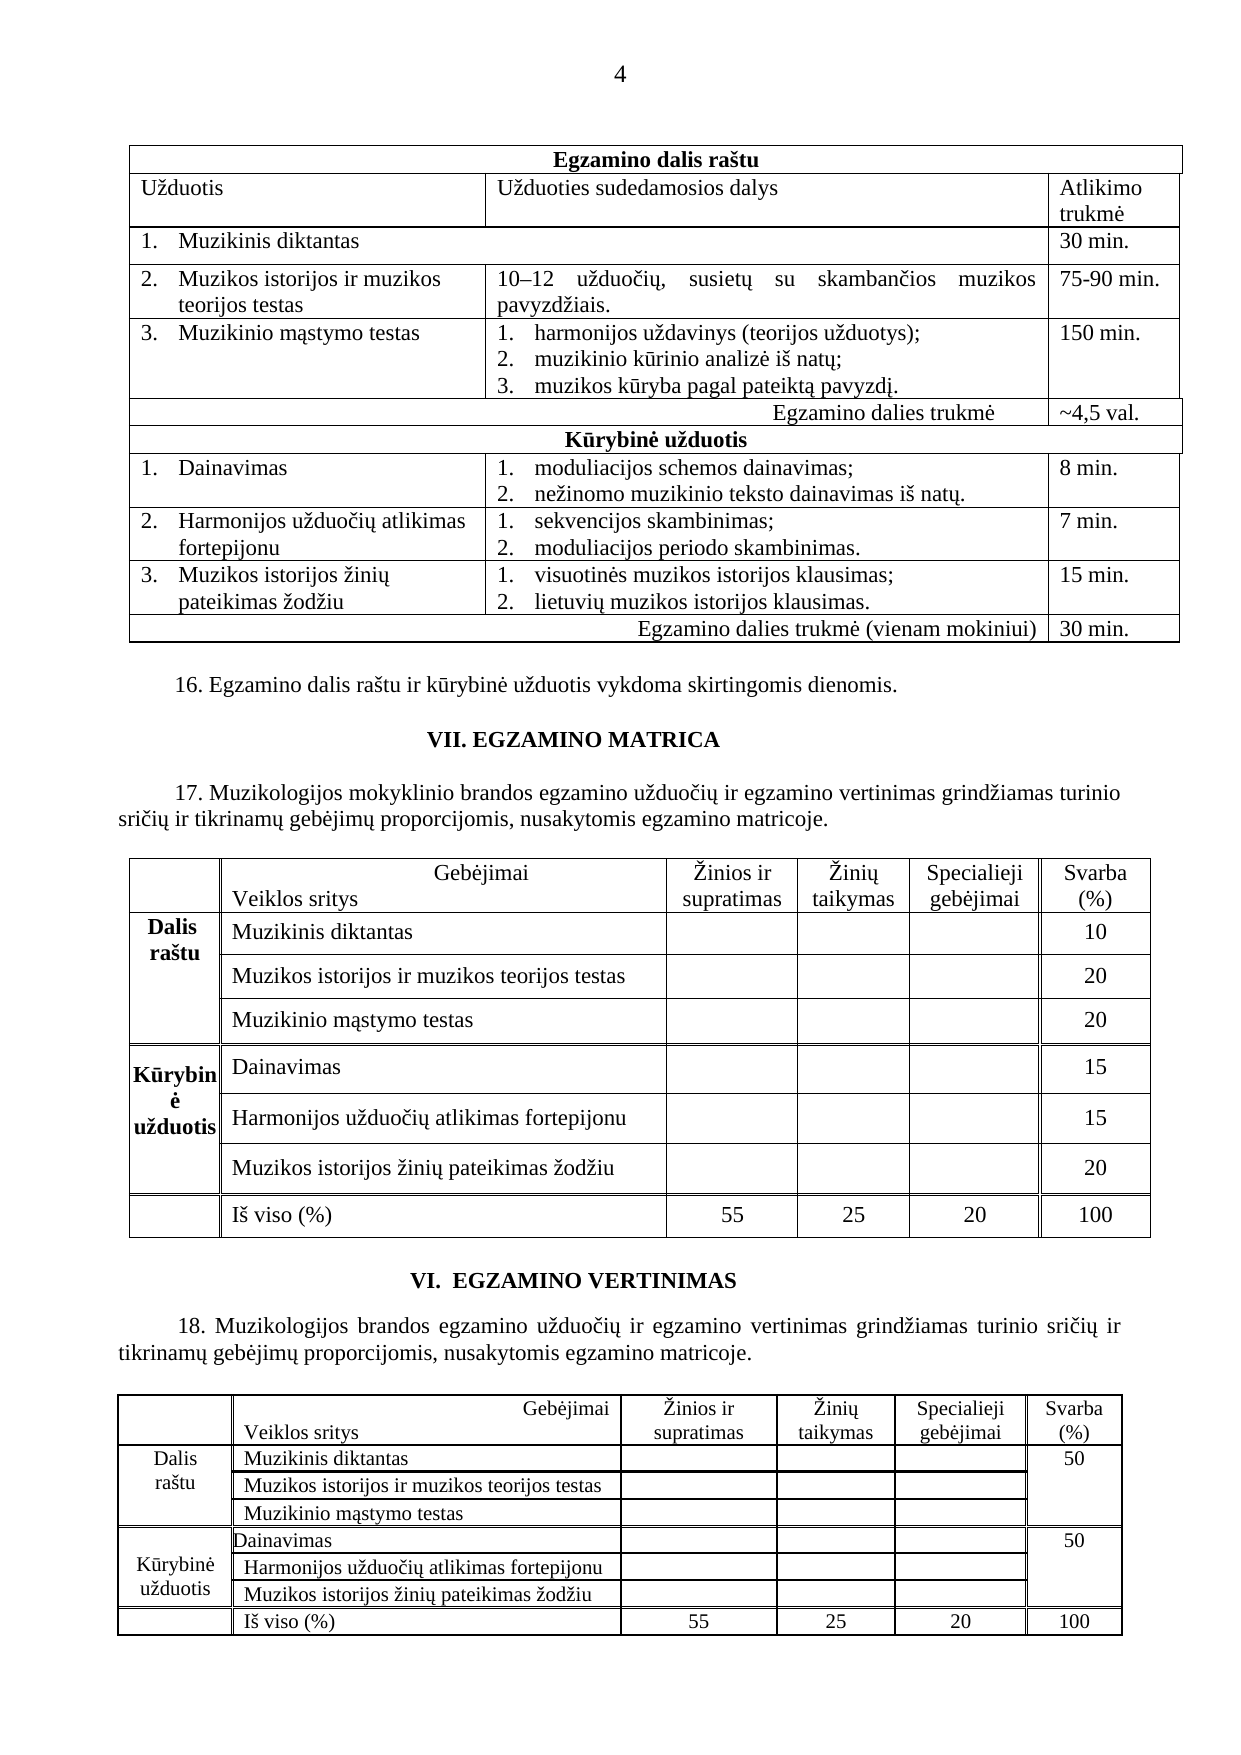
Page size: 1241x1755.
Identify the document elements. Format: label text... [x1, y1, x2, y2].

table_cell 3. Muzikinio mąstymo testas [130, 319, 485, 398]
table_cell 2. Harmonijos užduočių atlikimas fortepijonu [130, 508, 485, 560]
table_cell [798, 955, 909, 998]
table_cell Muzikos istorijos žinių pateikimas žodžiu [234, 1581, 620, 1606]
table_cell 50 [1028, 1446, 1121, 1525]
table_cell 1. harmonijos uždavinys (teorijos užduotys); 2. muzikinio kūrinio analizė iš natų; 3. muzikos kūryba pagal pateiktą pavyzdį. [486, 319, 1048, 398]
table_cell [910, 1094, 1038, 1143]
table_header Žinių taikymas [778, 1396, 894, 1444]
table_cell Muzikinis diktantas [222, 913, 666, 954]
table_cell 20 [1042, 1144, 1150, 1193]
text 18. Muzikologijos brandos egzamino užduočių ir egzamino vertinimas grindžiamas turinio sričių ir tikrinamų gebėjimų proporcijomis, nusakytomis egzamino matricoje. [118, 1312, 1122, 1365]
table_cell [667, 1144, 797, 1193]
table_cell 8 min. [1049, 454, 1179, 507]
table_cell ~4,5 val. [1049, 399, 1182, 425]
table_header Žinios ir supratimas [622, 1396, 776, 1444]
table_cell 1. sekvencijos skambinimas; 2. moduliacijos periodo skambinimas. [486, 508, 1048, 560]
table_cell [667, 999, 797, 1043]
table_cell Dalis raštu [119, 1446, 231, 1525]
table_cell 50 [1028, 1528, 1121, 1606]
table_cell 7 min. [1049, 508, 1179, 560]
table_cell [910, 955, 1038, 998]
table_cell Egzamino dalies trukmė (vienam mokiniui) [130, 615, 1048, 641]
table_cell 100 [1028, 1609, 1121, 1633]
table_cell 15 [1042, 1046, 1150, 1093]
table_cell [910, 913, 1038, 954]
table_cell 55 [622, 1609, 776, 1633]
table_cell 3. Muzikos istorijos žinių pateikimas žodžiu [130, 561, 485, 614]
table_cell [130, 1196, 219, 1237]
table_cell 30 min. [1049, 615, 1179, 641]
table_cell [622, 1554, 776, 1579]
table_cell 55 [667, 1196, 797, 1237]
table_cell 75-90 min. [1049, 265, 1179, 318]
table_cell 10 [1042, 913, 1150, 954]
table_cell [1024, 399, 1048, 425]
table_cell [778, 1554, 894, 1579]
table_cell Muzikinis diktantas [234, 1446, 620, 1470]
table_cell [667, 1046, 797, 1093]
table_header [119, 1396, 231, 1444]
table_cell [896, 1473, 1025, 1497]
table_cell Dainavimas [222, 1046, 666, 1093]
table_cell [622, 1581, 776, 1606]
table_cell 25 [778, 1609, 894, 1633]
table_cell [910, 999, 1038, 1043]
table_cell Dalis raštu [130, 913, 219, 1043]
table_cell [798, 1144, 909, 1193]
table_cell [622, 1500, 776, 1525]
table_header Gebėjimai Veiklos sritys [234, 1396, 620, 1444]
table_cell Dainavimas [234, 1528, 620, 1552]
table_cell 25 [798, 1196, 909, 1237]
table_cell Muzikos istorijos žinių pateikimas žodžiu [222, 1144, 666, 1193]
table_cell [622, 1528, 776, 1552]
table_cell 1. visuotinės muzikos istorijos klausimas; 2. lietuvių muzikos istorijos klausimas. [486, 561, 1048, 614]
table_cell Užduotis [130, 174, 485, 226]
table_cell [798, 999, 909, 1043]
table_cell 1. Dainavimas [130, 454, 485, 507]
table_cell [896, 1500, 1025, 1525]
table_cell 20 [1042, 955, 1150, 998]
table_cell [778, 1473, 894, 1497]
table_cell [622, 1446, 776, 1470]
table_cell Kūrybinė užduotis [130, 426, 1182, 453]
table_cell [896, 1446, 1025, 1470]
table_cell Harmonijos užduočių atlikimas fortepijonu [234, 1554, 620, 1579]
table_cell [667, 1094, 797, 1143]
table_cell [798, 913, 909, 954]
table_cell [778, 1500, 894, 1525]
table_cell [778, 1446, 894, 1470]
table_cell [910, 1046, 1038, 1093]
table_cell [119, 1609, 231, 1633]
table_cell Užduoties sudedamosios dalys [486, 174, 1048, 226]
table_cell 2. Muzikos istorijos ir muzikos teorijos testas [130, 265, 485, 318]
text VII. EGZAMINO MATRICA [118, 726, 1028, 753]
table_cell Iš viso (%) [222, 1196, 666, 1237]
table_cell Iš viso (%) [234, 1609, 620, 1633]
table_cell Muzikos istorijos ir muzikos teorijos testas [234, 1473, 620, 1497]
table_cell [798, 1094, 909, 1143]
table_cell 20 [910, 1196, 1038, 1237]
table_header Specialieji gebėjimai [896, 1396, 1025, 1444]
table_cell [896, 1581, 1025, 1606]
table_cell 15 [1042, 1094, 1150, 1143]
table_header Žinių taikymas [798, 859, 909, 912]
table_header Egzamino dalis raštu [130, 146, 1182, 173]
table_cell Atlikimo trukmė [1049, 174, 1179, 226]
table_cell 15 min. [1049, 561, 1179, 614]
table_cell [896, 1554, 1025, 1579]
table_cell 150 min. [1049, 319, 1179, 398]
table_header Gebėjimai Veiklos sritys [222, 859, 666, 912]
table_header Specialieji gebėjimai [910, 859, 1038, 912]
text VI. EGZAMINO VERTINIMAS [118, 1267, 1028, 1293]
table_cell [667, 913, 797, 954]
table_cell Muzikos istorijos ir muzikos teorijos testas [222, 955, 666, 998]
table_cell Kūrybinė užduotis [119, 1528, 231, 1606]
text 17. Muzikologijos mokyklinio brandos egzamino užduočių ir egzamino vertinimas grindžiamas turinio sričių ir tikrinamų gebėjimų proporcijomis, nusakytomis egzamino matricoje. [118, 779, 1122, 832]
table_cell 10–12 užduočių, susietų su skambančios muzikos pavyzdžiais. [486, 265, 1048, 318]
table_cell 30 min. [1049, 228, 1179, 264]
table_header Žinios ir supratimas [667, 859, 797, 912]
table_cell Egzamino dalies trukmė [130, 399, 1023, 425]
table_cell [667, 955, 797, 998]
table_cell Muzikinio mąstymo testas [222, 999, 666, 1043]
table_cell [798, 1046, 909, 1093]
text 16. Egzamino dalis raštu ir kūrybinė užduotis vykdoma skirtingomis dienomis. [118, 671, 1122, 698]
table_cell 20 [1042, 999, 1150, 1043]
table_cell Harmonijos užduočių atlikimas fortepijonu [222, 1094, 666, 1143]
table_cell [622, 1473, 776, 1497]
table_cell [778, 1581, 894, 1606]
table_cell 1. Muzikinis diktantas [130, 228, 1048, 264]
table_header [130, 859, 219, 912]
table_cell Kūrybinė užduotis [130, 1046, 219, 1193]
table_cell 20 [896, 1609, 1025, 1633]
table_cell [910, 1144, 1038, 1193]
table_cell 1. moduliacijos schemos dainavimas; 2. nežinomo muzikinio teksto dainavimas iš natų. [486, 454, 1048, 507]
table_cell 100 [1042, 1196, 1150, 1237]
table_cell [778, 1528, 894, 1552]
table_cell [896, 1528, 1025, 1552]
table_header Svarba (%) [1042, 859, 1150, 912]
table_header Svarba (%) [1028, 1396, 1121, 1444]
table_cell Muzikinio mąstymo testas [234, 1500, 620, 1525]
